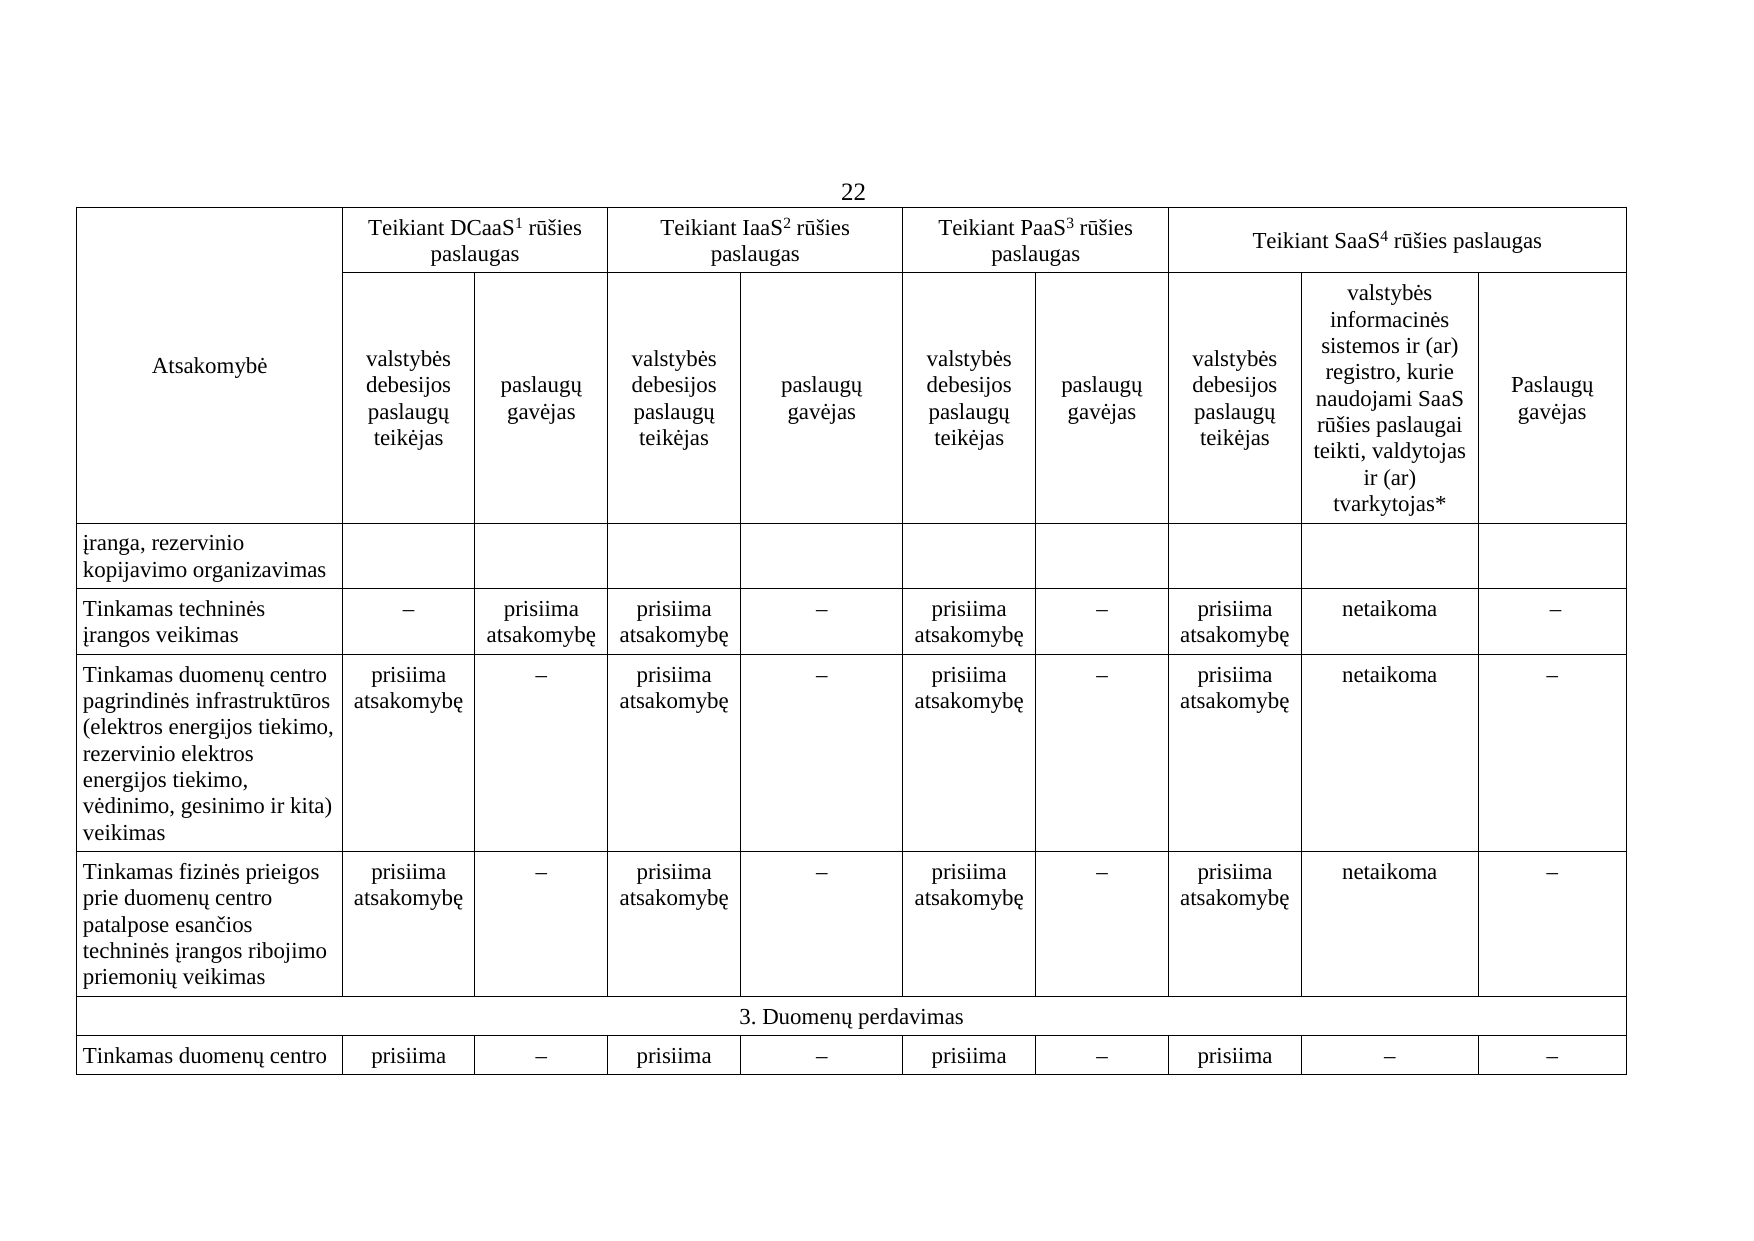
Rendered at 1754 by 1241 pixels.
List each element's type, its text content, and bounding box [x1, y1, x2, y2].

table_cell valstybės debesijos paslaugų teikėjas [343, 273, 474, 522]
table_cell prisiima atsakomybę [1169, 852, 1301, 996]
table_cell prisiima atsakomybę [608, 589, 740, 654]
table_cell – [1036, 655, 1168, 851]
table_cell [608, 524, 740, 588]
table_cell [475, 524, 607, 588]
table_cell prisiima [1169, 1036, 1301, 1074]
table_cell prisiima [903, 1036, 1035, 1074]
table_header Teikiant IaaS2 rūšies paslaugas [608, 208, 902, 272]
table_cell Tinkamas fizinės prieigos prie duomenų centro patalpose esančios techninės įrangos ribojimo priemonių veikimas [77, 852, 342, 996]
table_cell prisiima atsakomybę [343, 655, 474, 851]
table_cell netaikoma [1302, 589, 1478, 654]
table_cell [1036, 524, 1168, 588]
table_cell – [1479, 1036, 1626, 1074]
table_cell – [475, 655, 607, 851]
table_cell paslaugų gavėjas [475, 273, 607, 522]
table_cell prisiima atsakomybę [343, 852, 474, 996]
table_cell prisiima atsakomybę [608, 852, 740, 996]
table_cell [1479, 524, 1626, 588]
table_cell – [1479, 655, 1626, 851]
table_cell prisiima atsakomybę [903, 589, 1035, 654]
table_cell Tinkamas duomenų centro pagrindinės infrastruktūros (elektros energijos tiekimo, rezervinio elektros energijos tiekimo, vėdinimo, gesinimo ir kita) veikimas [77, 655, 342, 851]
table_cell – [1036, 1036, 1168, 1074]
table_cell prisiima [343, 1036, 474, 1074]
table_header Teikiant DCaaS1 rūšies paslaugas [343, 208, 607, 272]
table_cell prisiima atsakomybę [1169, 655, 1301, 851]
table_cell – [1479, 589, 1626, 654]
table_cell – [741, 589, 902, 654]
table_header Teikiant SaaS4 rūšies paslaugas [1169, 208, 1626, 272]
table_cell – [475, 1036, 607, 1074]
table_cell netaikoma [1302, 655, 1478, 851]
table_cell paslaugų gavėjas [1036, 273, 1168, 522]
table_cell – [741, 852, 902, 996]
table_cell – [741, 655, 902, 851]
table_cell prisiima atsakomybę [608, 655, 740, 851]
table_header Atsakomybė [77, 208, 342, 522]
table_cell 3. Duomenų perdavimas [77, 997, 1626, 1035]
table_cell valstybės debesijos paslaugų teikėjas [608, 273, 740, 522]
table_cell – [343, 589, 474, 654]
table_cell paslaugų gavėjas [741, 273, 902, 522]
table_cell – [1479, 852, 1626, 996]
table_cell – [741, 1036, 902, 1074]
table_cell prisiima atsakomybę [475, 589, 607, 654]
table_cell [1169, 524, 1301, 588]
table_cell įranga, rezervinio kopijavimo organizavimas [77, 524, 342, 588]
table_cell prisiima atsakomybę [903, 655, 1035, 851]
table_cell prisiima [608, 1036, 740, 1074]
table_cell netaikoma [1302, 852, 1478, 996]
table_cell – [1302, 1036, 1478, 1074]
table_header Teikiant PaaS3 rūšies paslaugas [903, 208, 1168, 272]
table_cell [343, 524, 474, 588]
table_cell valstybės debesijos paslaugų teikėjas [903, 273, 1035, 522]
table_cell [1302, 524, 1478, 588]
table_cell – [1036, 589, 1168, 654]
table_cell Paslaugų gavėjas [1479, 273, 1626, 522]
table_cell prisiima atsakomybę [1169, 589, 1301, 654]
table_cell valstybės debesijos paslaugų teikėjas [1169, 273, 1301, 522]
table_cell [741, 524, 902, 588]
table_cell Tinkamas techninės įrangos veikimas [77, 589, 342, 654]
table_cell Tinkamas duomenų centro [77, 1036, 342, 1074]
table_cell prisiima atsakomybę [903, 852, 1035, 996]
table_cell valstybės informacinės sistemos ir (ar) registro, kurie naudojami SaaS rūšies paslaugai teikti, valdytojas ir (ar) tvarkytojas* [1302, 273, 1478, 522]
table_cell [903, 524, 1035, 588]
table_cell – [1036, 852, 1168, 996]
table_cell – [475, 852, 607, 996]
